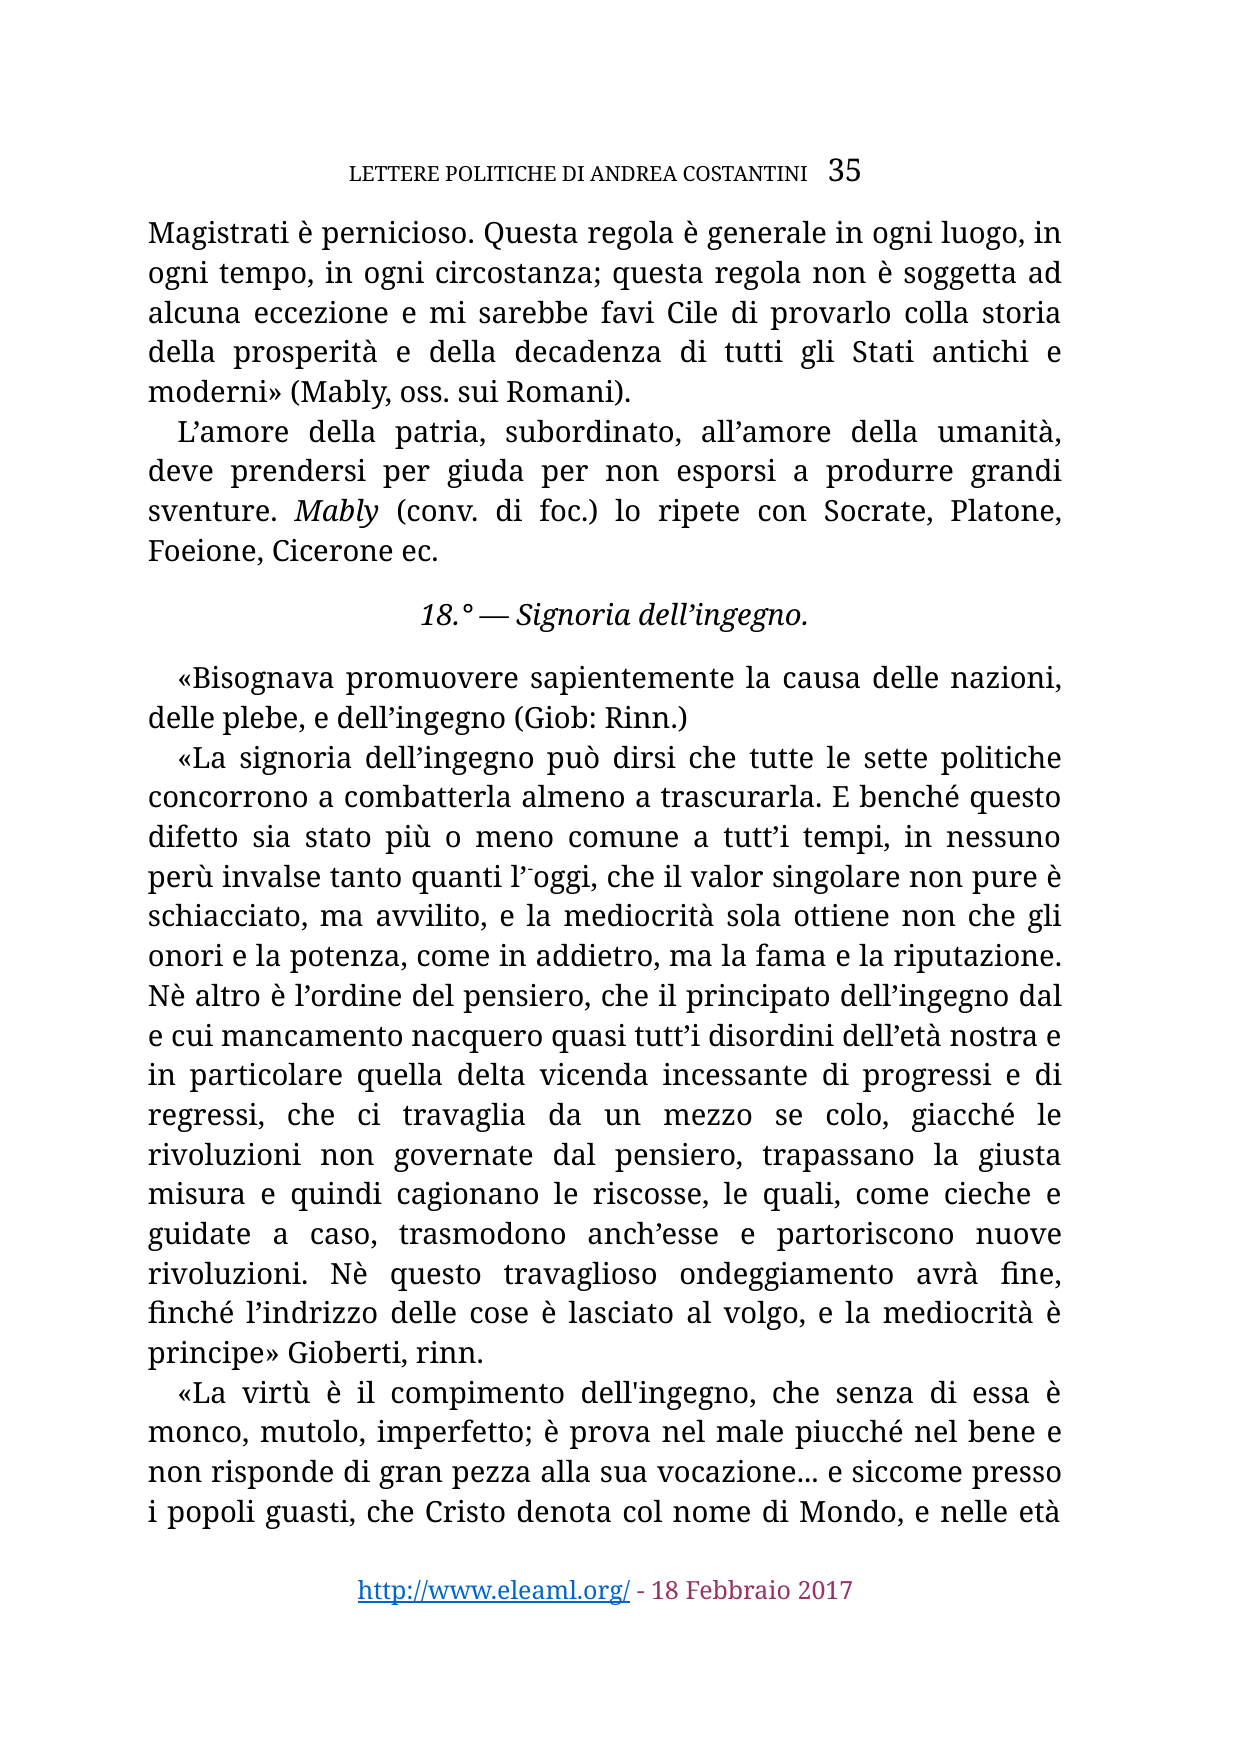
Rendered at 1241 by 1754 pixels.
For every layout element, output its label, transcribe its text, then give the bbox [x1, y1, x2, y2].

text L’amore della patria, subordinato, all’amore della umanità, deve prendersi per giuda per non esporsi a produrre grandi sventure. Mably (conv. di foc.) lo ripete con Socrate, Platone, Foeione, Cicerone ec. [148, 411, 1063, 570]
text «La virtù è il compimento dell'ingegno, che senza di essa è monco, mutolo, imperfetto; è prova nel male piucché nel bene e non risponde di gran pezza alla sua vocazione... e siccome presso i popoli guasti, che Cristo denota col nome di Mondo, e nelle età [148, 1372, 1063, 1531]
text Magistrati è pernicioso. Questa regola è generale in ogni luogo, in ogni tempo, in ogni circostanza; questa regola non è soggetta ad alcuna eccezione e mi sarebbe favi Cile di provarlo colla storia della prosperità e della decadenza di tutti gli Stati antichi e moderni» (Mably, oss. sui Romani). [148, 213, 1063, 411]
text «La signoria dell’ingegno può dirsi che tutte le sette politiche concorrono a combatterla almeno a trascurarla. E benché questo difetto sia stato più o meno comune a tutt’i tempi, in nessuno perù invalse tanto quanti l’-oggi, che il valor singolare non pure è schiacciato, ma avvilito, e la mediocrità sola ottiene non che gli onori e la potenza, come in addietro, ma la fama e la riputazione. Nè altro è l’ordine del pensiero, che il principato dell’ingegno dal e cui mancamento nacquero quasi tutt’i disordini dell’età nostra e in particolare quella delta vicenda incessante di progressi e di regressi, che ci travaglia da un mezzo se colo, giacché le rivoluzioni non governate dal pensiero, trapassano la giusta misura e quindi cagionano le riscosse, le quali, come cieche e guidate a caso, trasmodono anch’esse e partoriscono nuove rivoluzioni. Nè questo travaglioso ondeggiamento avrà fine, finché l’indrizzo delle cose è lasciato al volgo, e la mediocrità è principe» Gioberti, rinn. [148, 737, 1063, 1372]
text 18.° — Signoria dell’ingegno. [148, 594, 1063, 633]
text «Bisognava promuovere sapientemente la causa delle nazioni, delle plebe, e dell’ingegno (Giob: Rinn.) [148, 658, 1063, 737]
